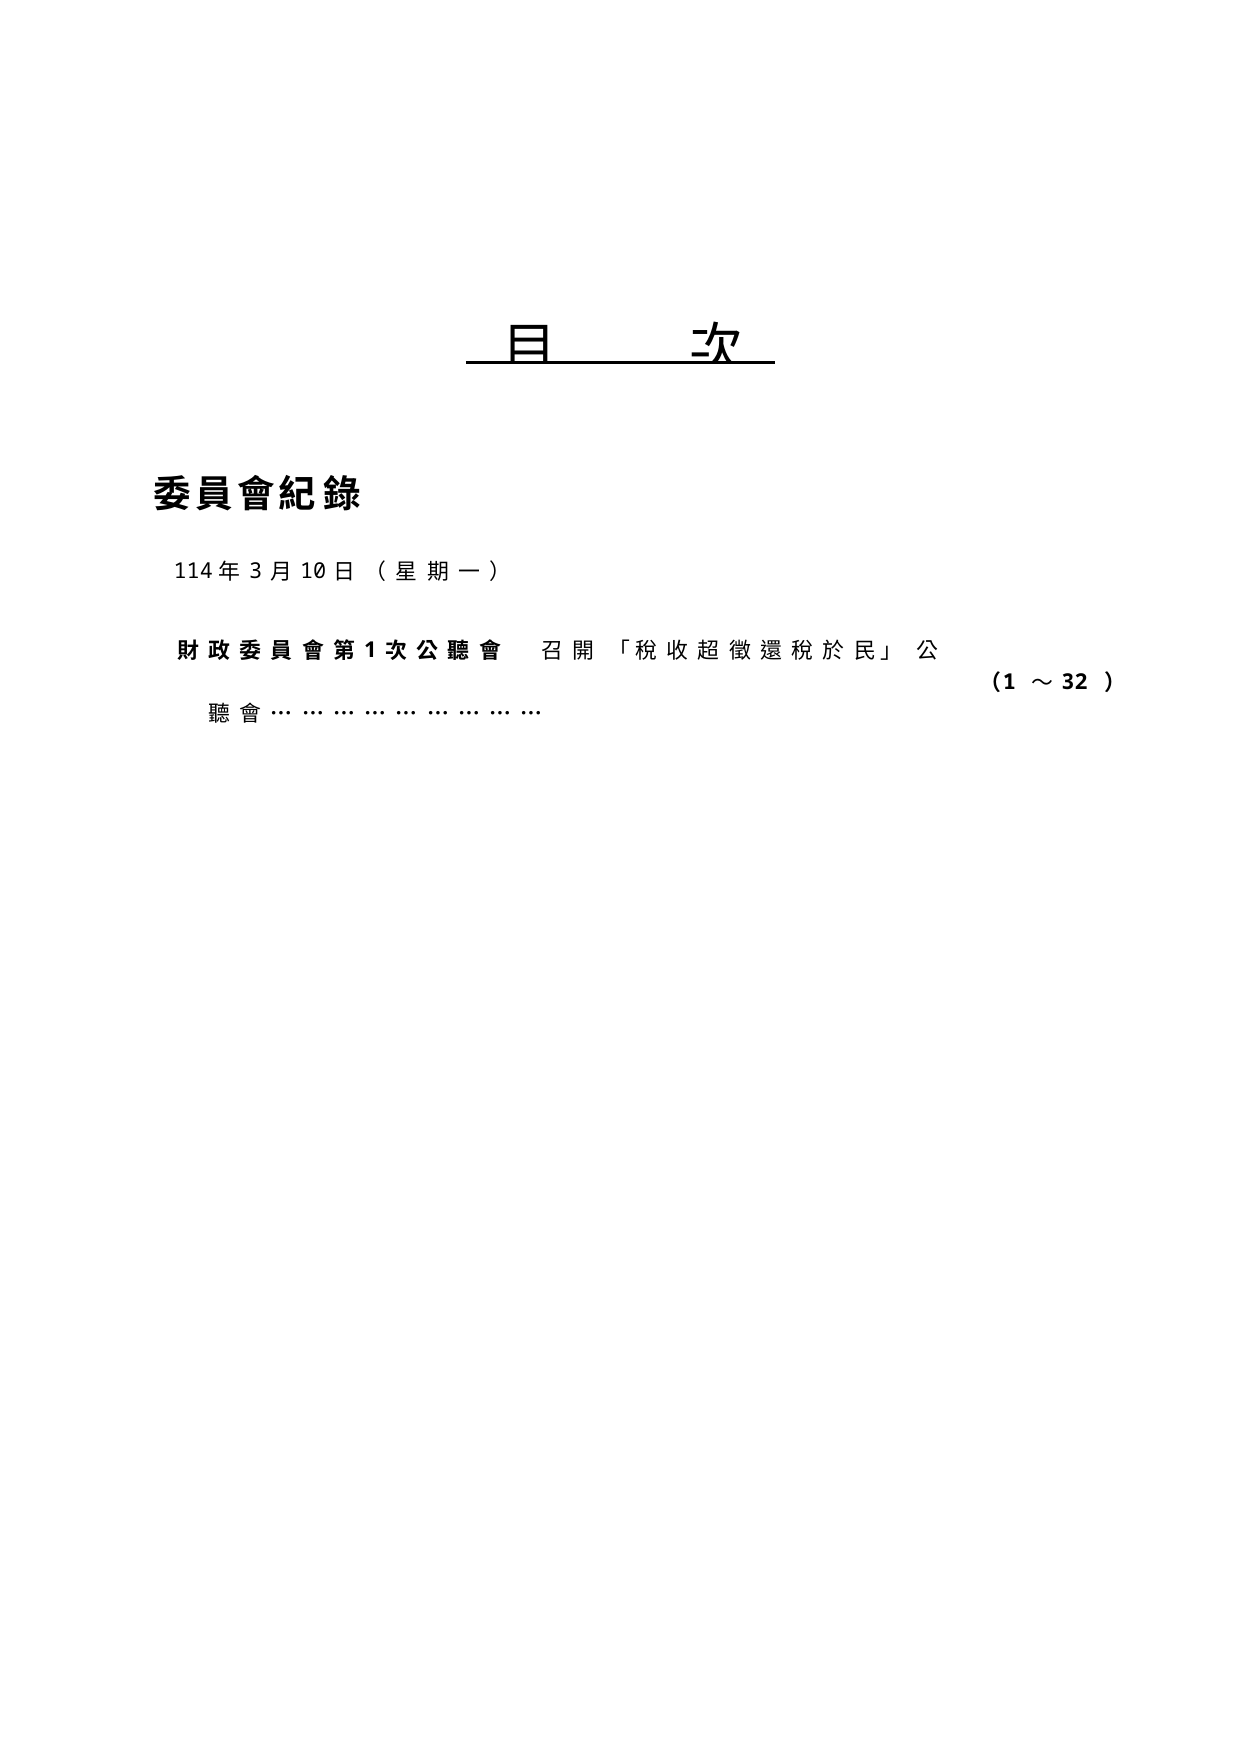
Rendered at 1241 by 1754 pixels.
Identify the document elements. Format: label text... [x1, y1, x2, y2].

table_cell ～ [1023, 618, 1053, 743]
table_header 目 次 [466, 281, 774, 361]
table_cell 財政委員會第1次公聽會 召開「稅收超徵還稅於民」公聽會……………………… [150, 618, 967, 743]
table_cell 1 [986, 618, 1023, 743]
table_cell ） [1091, 618, 1108, 743]
table_cell （ [967, 618, 986, 743]
table_header 委員會紀錄 114年3月10日（星期一） [150, 443, 1108, 618]
table_cell 32 [1053, 618, 1091, 743]
